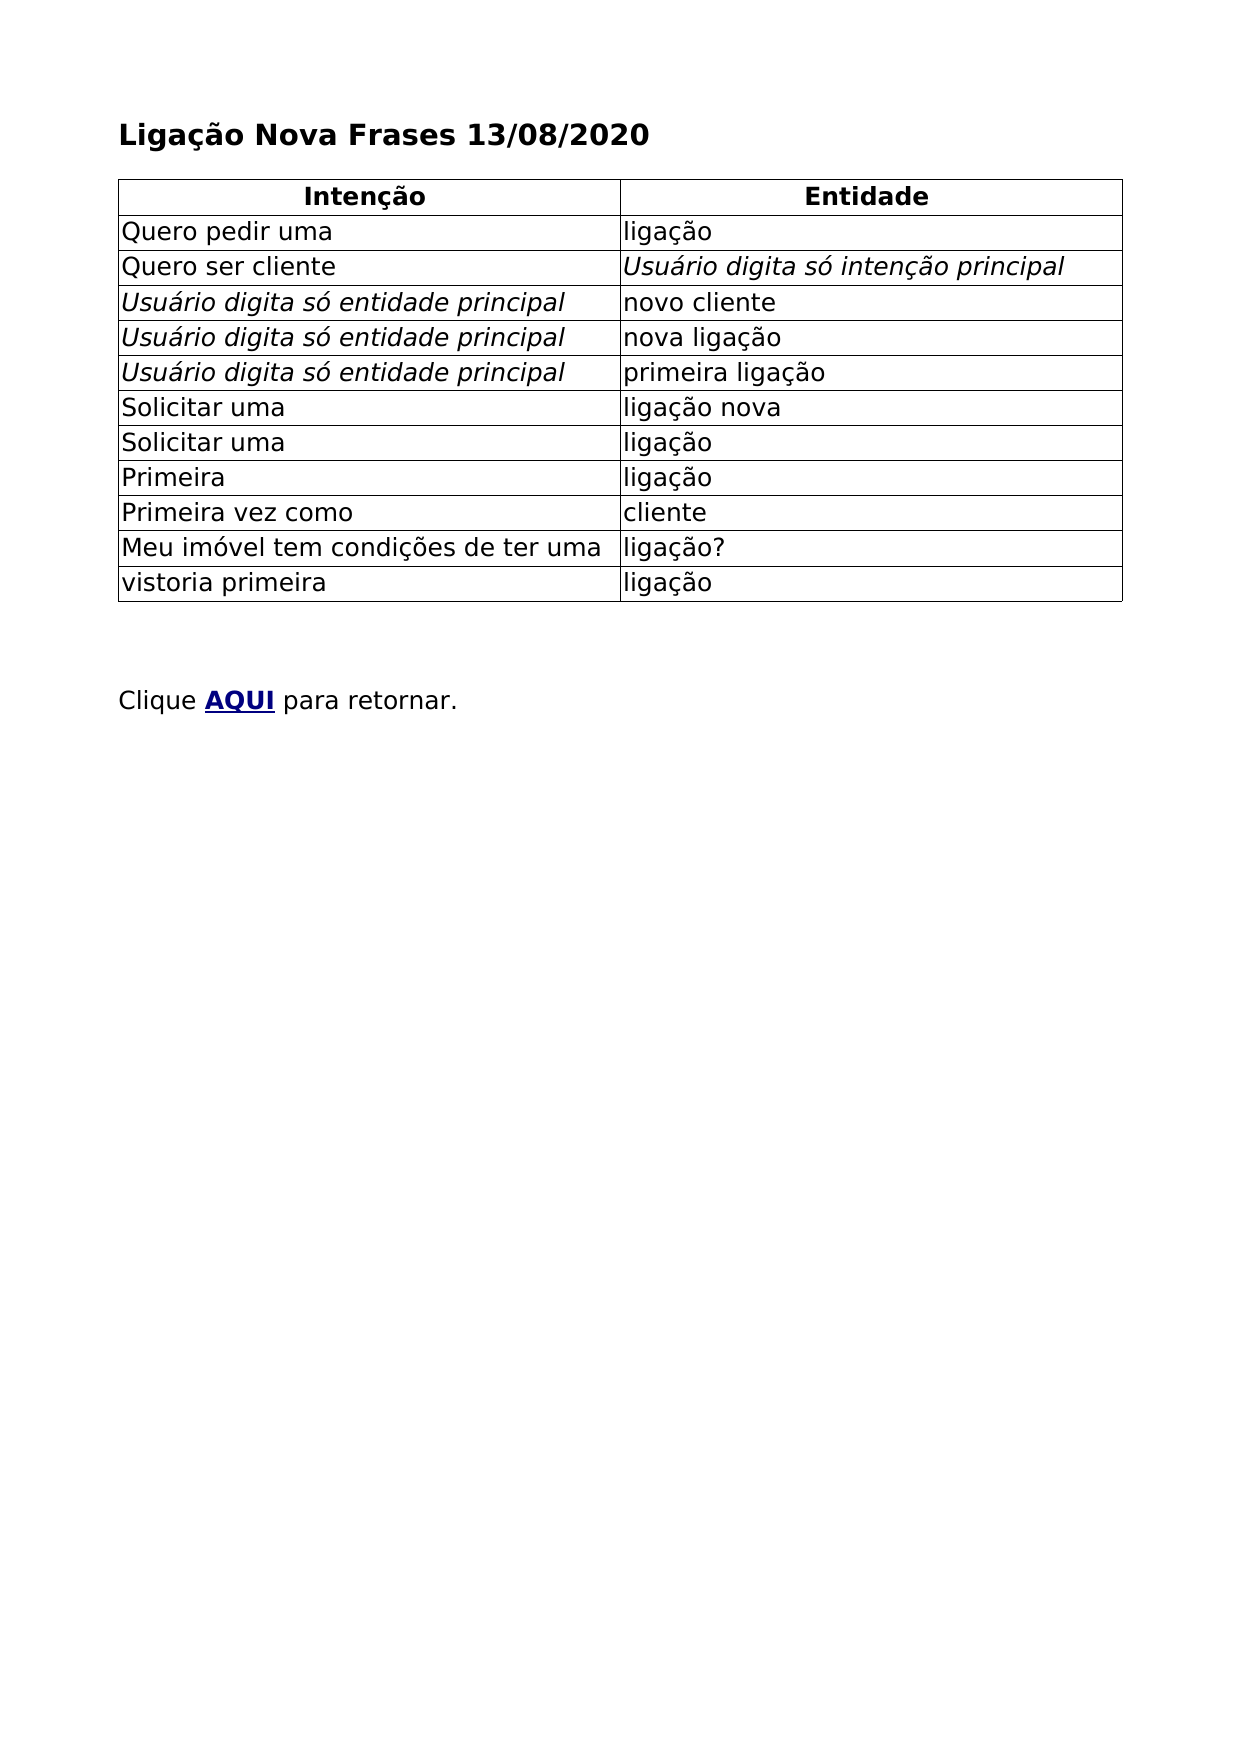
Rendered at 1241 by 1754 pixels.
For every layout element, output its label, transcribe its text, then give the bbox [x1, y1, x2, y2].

table_cell ligação nova [621, 391, 1122, 425]
table_cell vistoria primeira [119, 567, 620, 601]
table_cell cliente [621, 496, 1122, 530]
table_cell Solicitar uma [119, 391, 620, 425]
table_cell primeira ligação [621, 356, 1122, 390]
table_cell ligação [621, 216, 1122, 249]
table_cell ligação [621, 567, 1122, 601]
table_cell Usuário digita só entidade principal [119, 286, 620, 320]
table_cell Primeira [119, 461, 620, 495]
table_cell nova ligação [621, 321, 1122, 355]
table_cell Quero pedir uma [119, 216, 620, 249]
table_cell Meu imóvel tem condições de ter uma [119, 531, 620, 566]
table_cell Usuário digita só intenção principal [621, 251, 1122, 285]
table_cell Primeira vez como [119, 496, 620, 530]
subtitle Ligação Nova Frases 13/08/2020 [118, 118, 1122, 152]
table_header Entidade [621, 180, 1122, 214]
table_cell Solicitar uma [119, 426, 620, 460]
table_cell ligação [621, 426, 1122, 460]
text Clique AQUI para retornar. [118, 686, 1122, 716]
table_header Intenção [119, 180, 620, 214]
table_cell novo cliente [621, 286, 1122, 320]
table_cell Usuário digita só entidade principal [119, 321, 620, 355]
table_cell Quero ser cliente [119, 251, 620, 285]
table_cell ligação? [621, 531, 1122, 566]
table_cell Usuário digita só entidade principal [119, 356, 620, 390]
table_cell ligação [621, 461, 1122, 495]
